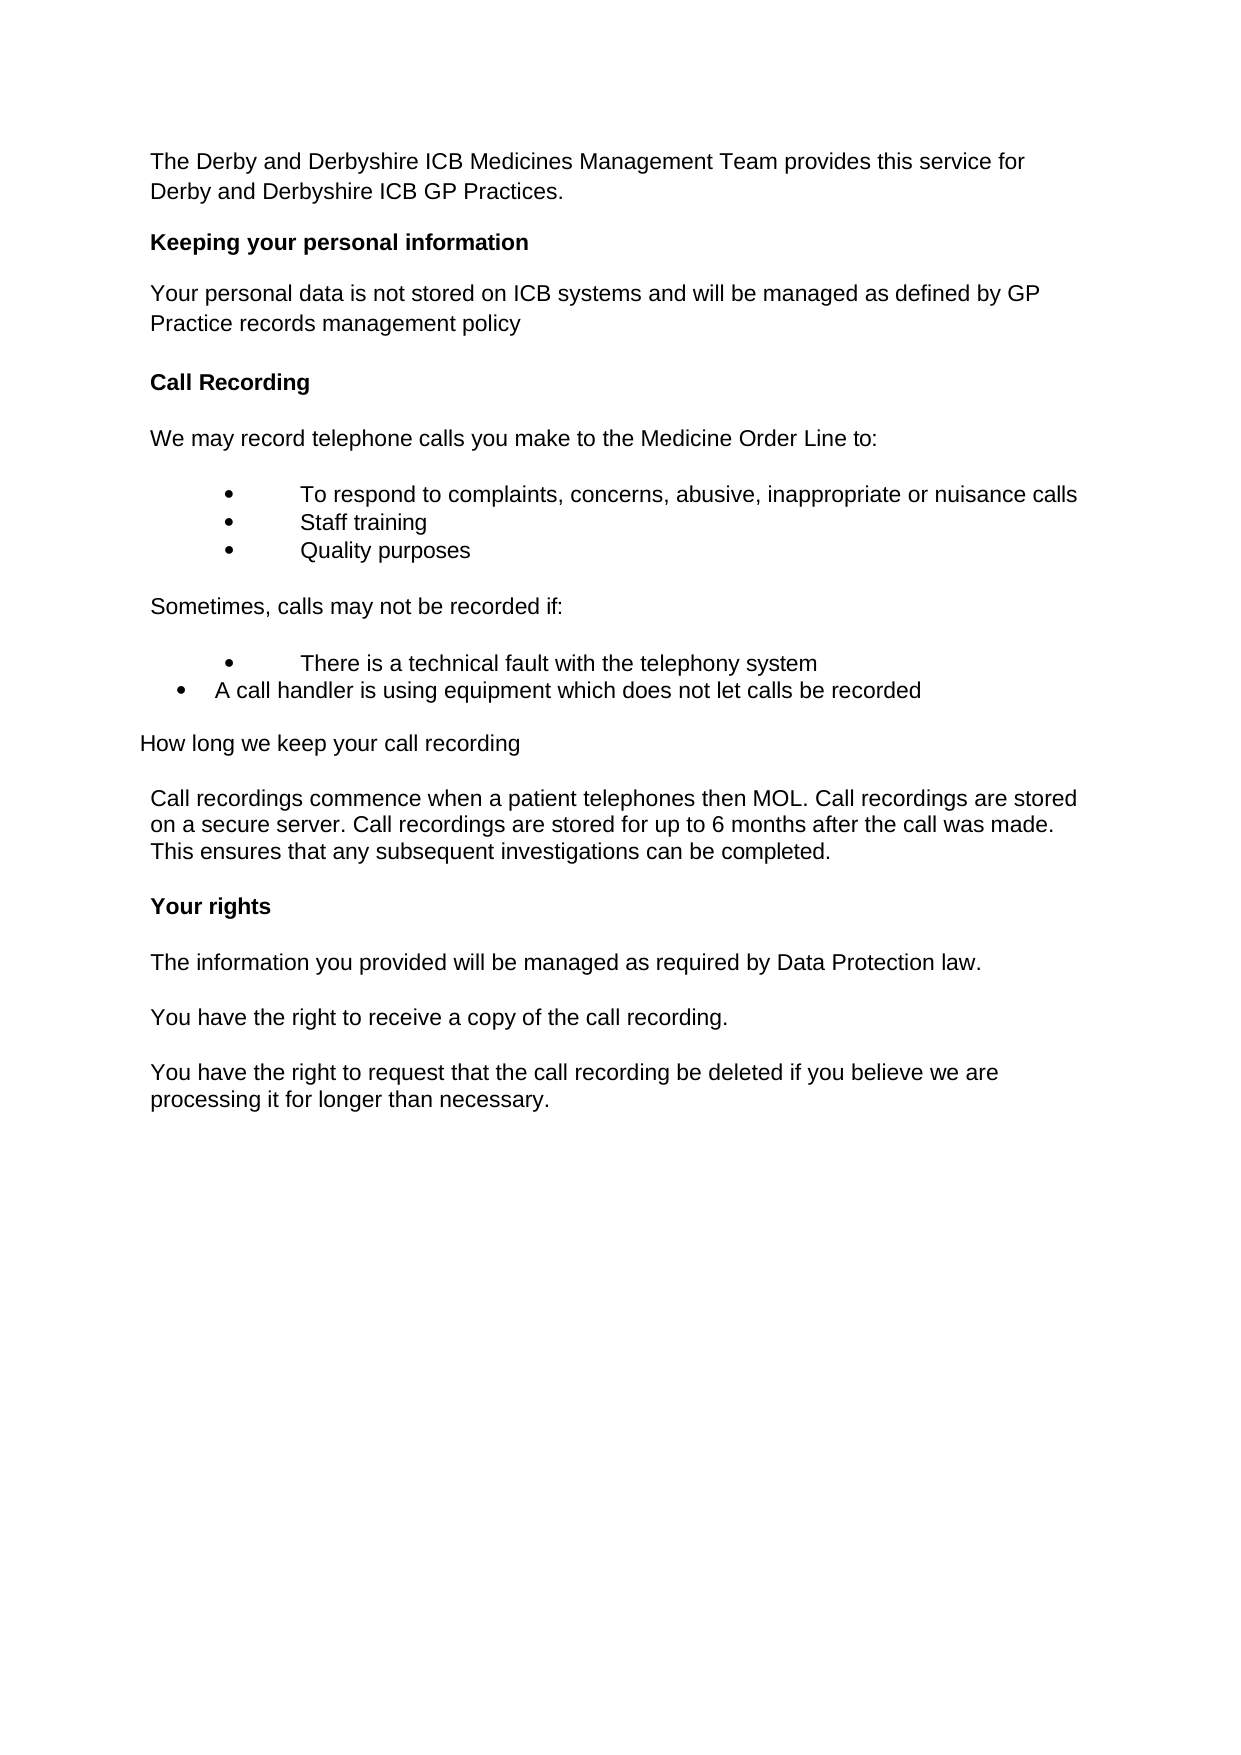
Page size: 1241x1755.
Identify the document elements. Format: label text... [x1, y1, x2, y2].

text We may record telephone calls you make to the Medicine Order Line to: [150, 425, 1101, 451]
list To respond to complaints, concerns, abusive, inappropriate or nuisance calls [225, 480, 1101, 508]
list Quality purposes [225, 536, 1101, 564]
subtitle Keeping your personal information [150, 229, 1101, 255]
text The information you provided will be managed as required by Data Protection law. You have the right to receive a copy of the call recording. [150, 949, 1016, 1030]
list Staff training [225, 508, 1101, 536]
text Sometimes, calls may not be recorded if: [150, 593, 1101, 619]
subtitle Call Recording [150, 369, 1101, 395]
text Call recordings commence when a patient telephones then MOL. Call recordings are stored on a secure server. Call recordings are stored for up to 6 months after the call was made. [150, 785, 1080, 838]
text You have the right to request that the call recording be deleted if you believe we are processing it for longer than necessary. [150, 1059, 1101, 1112]
text The Derby and Derbyshire ICB Medicines Management Team provides this service for Derby and Derbyshire ICB GP Practices. [150, 148, 1080, 204]
list A call handler is using equipment which does not let calls be recorded How long we keep your call recording [139, 677, 933, 756]
list There is a technical fault with the telephony system [225, 649, 1101, 677]
text Your personal data is not stored on ICB systems and will be managed as defined by GP Practice records management policy [150, 280, 1101, 337]
text This ensures that any subsequent investigations can be completed. [150, 838, 1101, 864]
subtitle Your rights [150, 893, 1101, 920]
